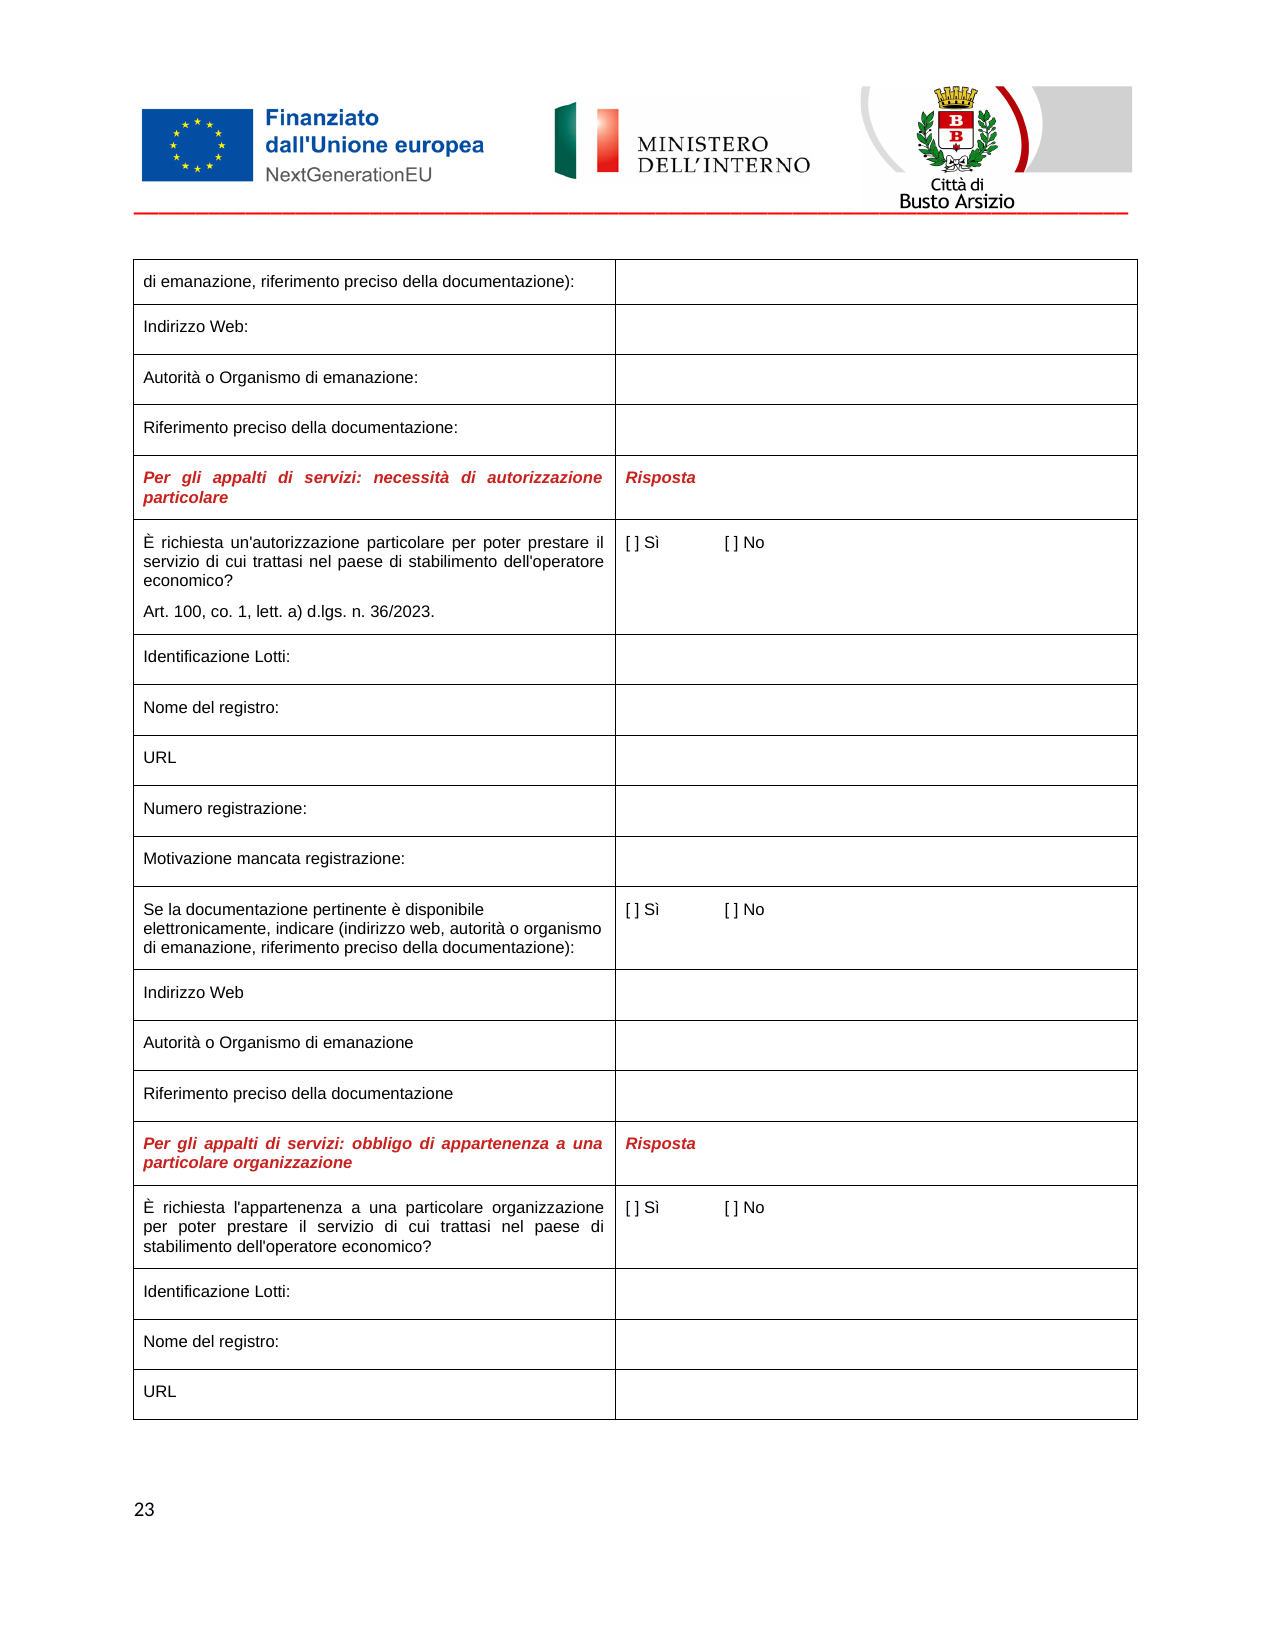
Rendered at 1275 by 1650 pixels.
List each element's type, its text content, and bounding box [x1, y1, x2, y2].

table_cell Numero registrazione: [134, 786, 615, 836]
picture [860, 86, 1133, 209]
table_cell [616, 736, 1137, 785]
table_cell Risposta [616, 1122, 1137, 1185]
table_cell È richiesta un'autorizzazione particolare per poter prestare il servizio di cui trattasi nel paese di stabilimento dell'operatore economico? Art. 100, co. 1, lett. a) d.lgs. n. 36/2023. [134, 520, 615, 634]
table_cell [616, 837, 1137, 886]
table_cell Riferimento preciso della documentazione: [134, 405, 615, 455]
picture [133, 97, 515, 192]
table_cell di emanazione, riferimento preciso della documentazione): [134, 260, 615, 303]
table_cell [616, 685, 1137, 735]
picture [551, 98, 813, 186]
table_cell [616, 1071, 1137, 1121]
table_cell Nome del registro: [134, 1320, 615, 1369]
table_cell Per gli appalti di servizi: necessità di autorizzazione particolare [134, 456, 615, 519]
table_cell [ ] Sì [ ] No [616, 1186, 1137, 1268]
table_cell [616, 260, 1137, 303]
table_cell [616, 1320, 1137, 1369]
table_cell [616, 786, 1137, 836]
table_cell È richiesta l'appartenenza a una particolare organizzazione per poter prestare il servizio di cui trattasi nel paese di stabilimento dell'operatore economico? [134, 1186, 615, 1268]
table_cell Per gli appalti di servizi: obbligo di appartenenza a una particolare organizzazione [134, 1122, 615, 1185]
table_cell [616, 1021, 1137, 1070]
table_cell [616, 970, 1137, 1020]
table_cell Autorità o Organismo di emanazione [134, 1021, 615, 1070]
table_cell Riferimento preciso della documentazione [134, 1071, 615, 1121]
table_cell Risposta [616, 456, 1137, 519]
table_cell [616, 355, 1137, 404]
table_cell URL [134, 736, 615, 785]
table_cell Nome del registro: [134, 685, 615, 735]
table_cell Indirizzo Web: [134, 305, 615, 354]
table_cell [616, 305, 1137, 354]
table_cell [616, 405, 1137, 455]
table_cell [616, 635, 1137, 684]
table_cell Motivazione mancata registrazione: [134, 837, 615, 886]
table_cell Autorità o Organismo di emanazione: [134, 355, 615, 404]
table_cell [616, 1269, 1137, 1318]
table_cell Indirizzo Web [134, 970, 615, 1020]
table_cell [ ] Sì [ ] No [616, 520, 1137, 634]
table_cell URL [134, 1370, 615, 1419]
table_cell Identificazione Lotti: [134, 1269, 615, 1318]
table_cell [ ] Sì [ ] No [616, 887, 1137, 969]
table_cell Identificazione Lotti: [134, 635, 615, 684]
table_cell Se la documentazione pertinente è disponibile elettronicamente, indicare (indirizzo web, autorità o organismo di emanazione, riferimento preciso della documentazione): [134, 887, 615, 969]
table_cell [616, 1370, 1137, 1419]
